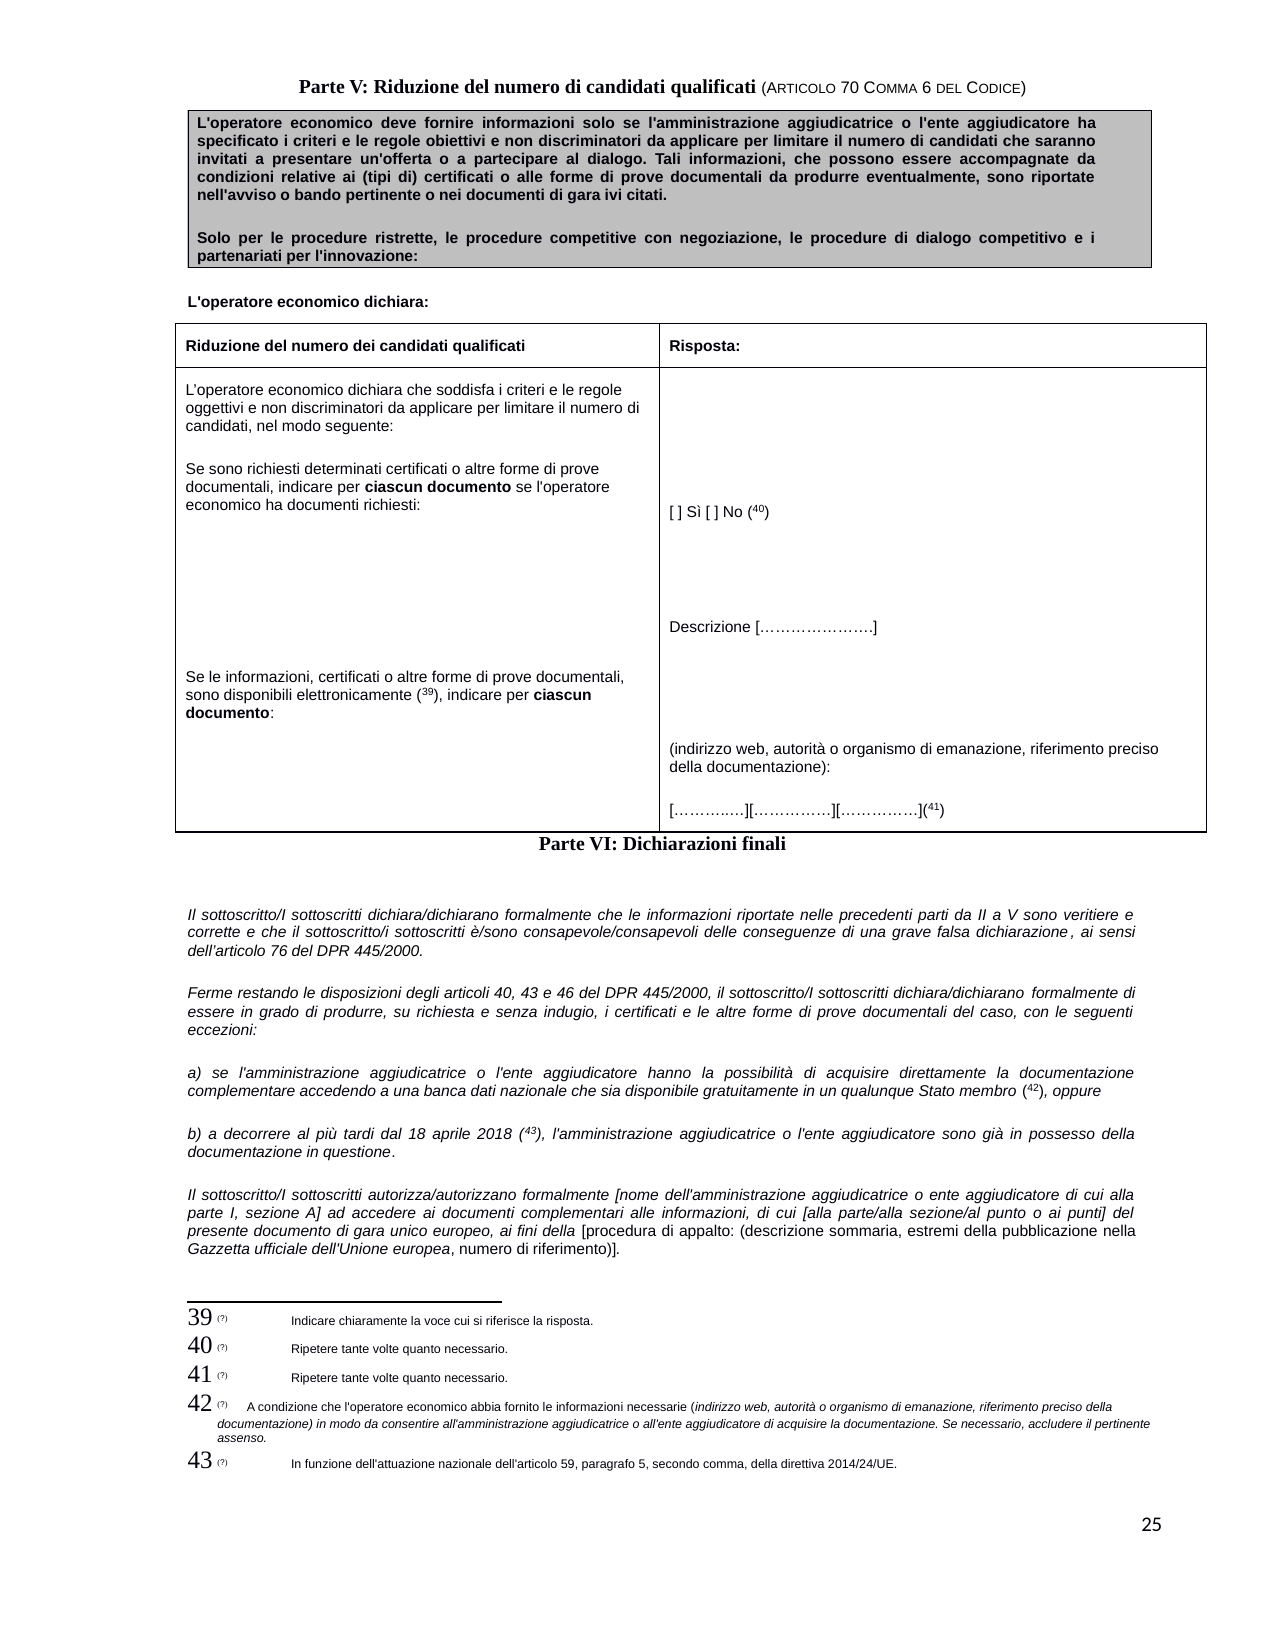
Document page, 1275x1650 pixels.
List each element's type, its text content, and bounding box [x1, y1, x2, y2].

title Parte VI: Dichiarazioni finali [187, 833, 1137, 855]
text (?) In funzione dell'attuazione nazionale dell'articolo 59, paragrafo 5, secondo comma, della direttiva 2014/24/UE. [187, 1445, 1197, 1474]
text L'operatore economico dichiara: [187, 293, 1137, 311]
text b) a decorrere al più tardi dal 18 aprile 2018 (), l'amministrazione aggiudicatrice o l'ente aggiudicatore sono già in possesso della documentazione in questione. [187, 1124, 1137, 1160]
text Ferme restando le disposizioni degli articoli 40, 43 e 46 del DPR 445/2000, il sottoscritto/I sottoscritti dichiara/dichiarano formalmente di essere in grado di produrre, su richiesta e senza indugio, i certificati e le altre forme di prove documentali del caso, con le seguenti eccezioni: [187, 984, 1137, 1038]
table_cell L’operatore economico dichiara che soddisfa i criteri e le regole oggettivi e non discriminatori da applicare per limitare il numero di candidati, nel modo seguente: Se sono richiesti determinati certificati o altre forme di prove documentali, indicare per ciascun documento se l'operatore economico ha documenti richiesti: Se le informazioni, certificati o altre forme di prove documentali, sono disponibili elettronicamente (), indicare per ciascun documento: [176, 368, 659, 831]
text a) se l'amministrazione aggiudicatrice o l'ente aggiudicatore hanno la possibilità di acquisire direttamente la documentazione complementare accedendo a una banca dati nazionale che sia disponibile gratuitamente in un qualunque Stato membro (), oppure [187, 1063, 1137, 1099]
text Solo per le procedure ristrette, le procedure competitive con negoziazione, le procedure di dialogo competitivo e i partenariati per l'innovazione: [189, 225, 1151, 267]
text Il sottoscritto/I sottoscritti dichiara/dichiarano formalmente che le informazioni riportate nelle precedenti parti da II a V sono veritiere e corrette e che il sottoscritto/i sottoscritti è/sono consapevole/consapevoli delle conseguenze di una grave falsa dichiarazione, ai sensi dell’articolo 76 del DPR 445/2000. [187, 905, 1137, 959]
text L'operatore economico deve fornire informazioni solo se l'amministrazione aggiudicatrice o l'ente aggiudicatore ha specificato i criteri e le regole obiettivi e non discriminatori da applicare per limitare il numero di candidati che saranno invitati a presentare un'offerta o a partecipare al dialogo. Tali informazioni, che possono essere accompagnate da condizioni relative ai (tipi di) certificati o alle forme di prove documentali da produrre eventualmente, sono riportate nell'avviso o bando pertinente o nei documenti di gara ivi citati. [189, 111, 1151, 203]
table_cell [ ] Sì [ ] No () Descrizione [………………….] (indirizzo web, autorità o organismo di emanazione, riferimento preciso della documentazione): [………..…][……………][……………]() [660, 368, 1206, 831]
text (?) A condizione che l'operatore economico abbia fornito le informazioni necessarie (indirizzo web, autorità o organismo di emanazione, riferimento preciso della documentazione) in modo da consentire all'amministrazione aggiudicatrice o all'ente aggiudicatore di acquisire la documentazione. Se necessario, accludere il pertinente assenso. [187, 1388, 1197, 1445]
text Il sottoscritto/I sottoscritti autorizza/autorizzano formalmente [nome dell'amministrazione aggiudicatrice o ente aggiudicatore di cui alla parte I, sezione A] ad accedere ai documenti complementari alle informazioni, di cui [alla parte/alla sezione/al punto o ai punti] del presente documento di gara unico europeo, ai fini della [procedura di appalto: (descrizione sommaria, estremi della pubblicazione nella Gazzetta ufficiale dell'Unione europea, numero di riferimento)]. [187, 1185, 1137, 1257]
text Parte V: Riduzione del numero di candidati qualificati (Articolo 70 Comma 6 del Codice) [187, 75, 1137, 98]
table_header Riduzione del numero dei candidati qualificati [176, 324, 659, 367]
table_header Risposta: [660, 324, 1206, 367]
